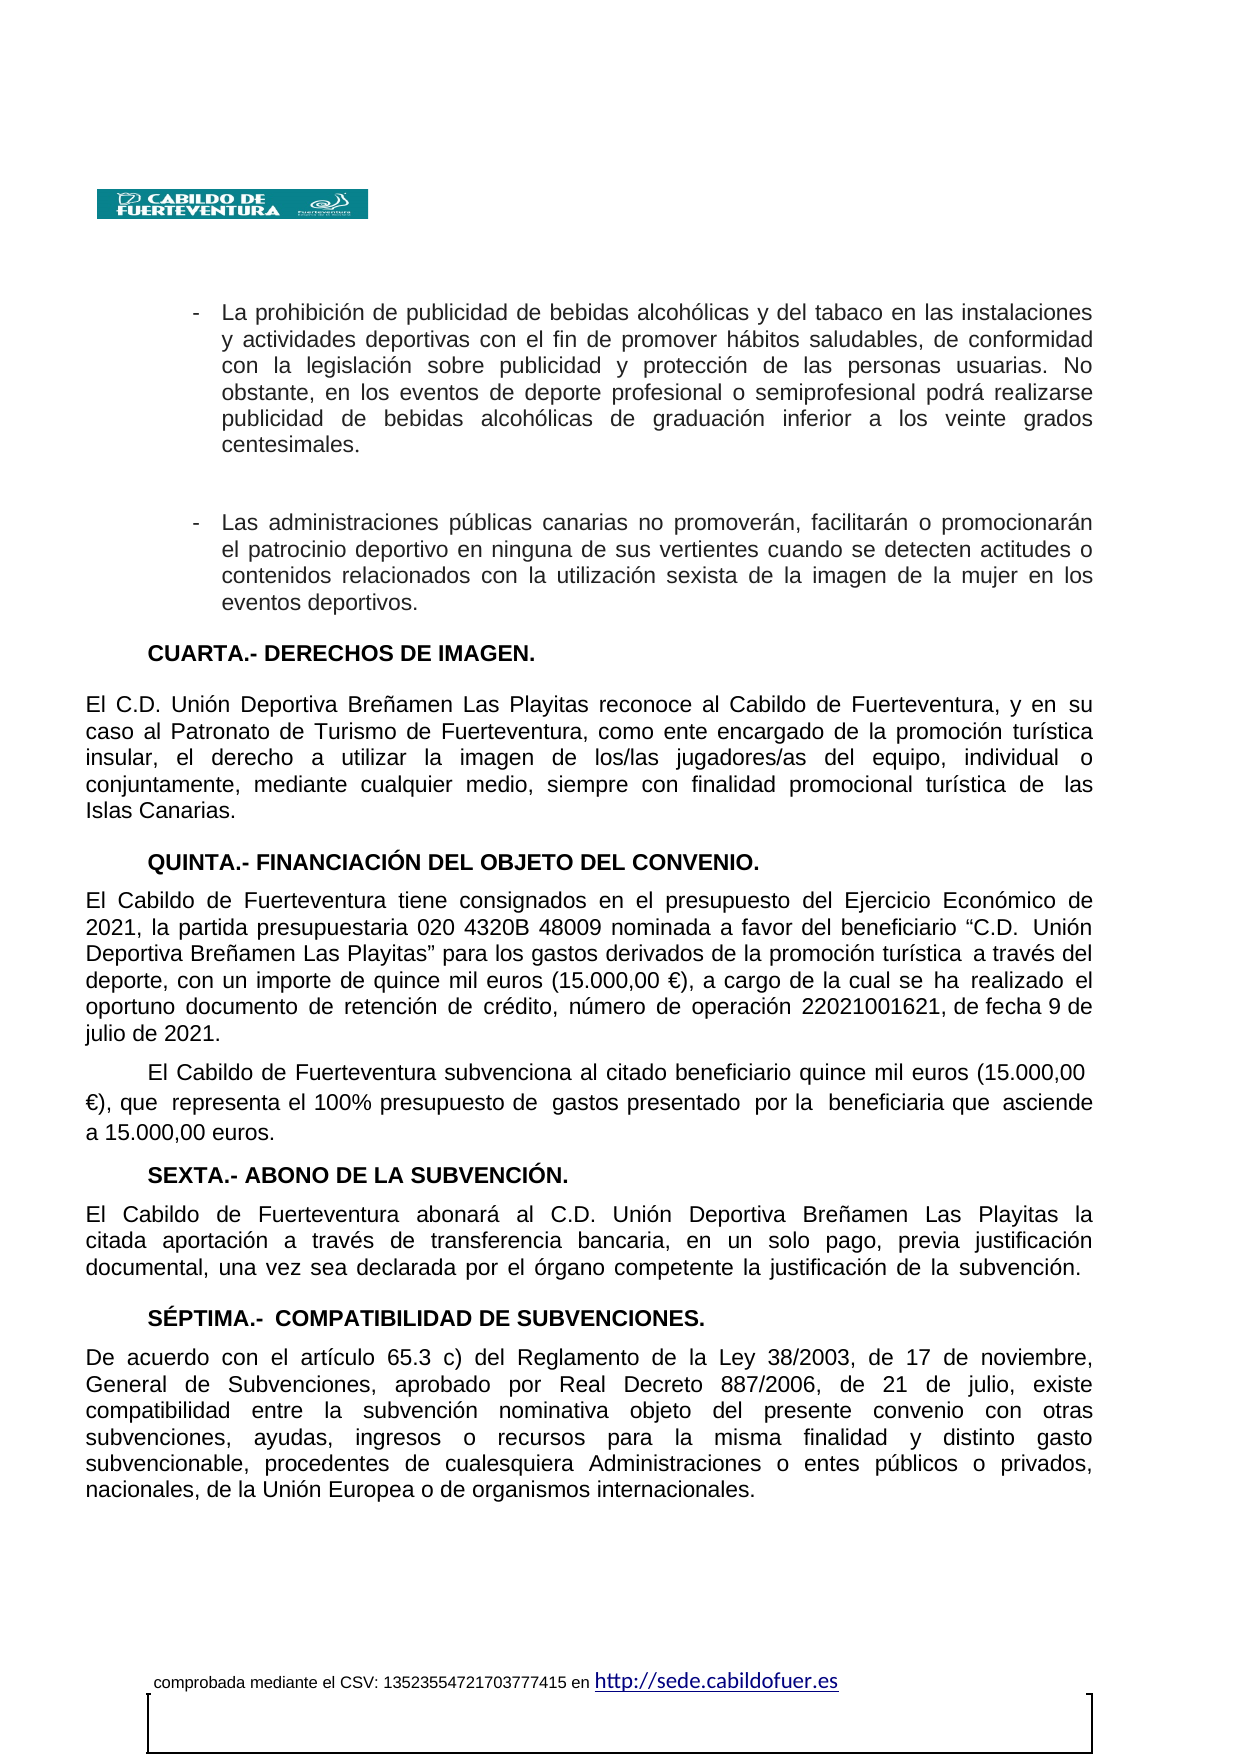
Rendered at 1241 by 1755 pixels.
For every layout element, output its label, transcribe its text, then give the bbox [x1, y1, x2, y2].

picture [97, 189, 369, 219]
list La prohibición de publicidad de bebidas alcohólicas y del tabaco en las instalaciones y actividades deportivas con el fin de promover hábitos saludables, de conformidad con la legislación sobre publicidad y protección de las personas usuarias. No obstante, en los eventos de deporte profesional o semiprofesional podrá realizarse publicidad de bebidas alcohólicas de graduación inferior a los veinte grados centesimales. [192, 299, 1093, 458]
text El Cabildo de Fuerteventura abonará al C.D. Unión Deportiva Breñamen Las Playitas la citada aportación a través de transferencia bancaria, en un solo pago, previa justificación documental, una vez sea declarada por el órgano competente la justificación de la subvención. [85, 1201, 1093, 1280]
subtitle QUINTA.- FINANCIACIÓN DEL OBJETO DEL CONVENIO. [147, 849, 1107, 875]
text El C.D. Unión Deportiva Breñamen Las Playitas reconoce al Cabildo de Fuerteventura, y en su caso al Patronato de Turismo de Fuerteventura, como ente encargado de la promoción turística insular, el derecho a utilizar la imagen de los/las jugadores/as del equipo, individual o conjuntamente, mediante cualquier medio, siempre con finalidad promocional turística de las Islas Canarias. [85, 691, 1093, 824]
text €), que representa el 100% presupuesto de gastos presentado por la beneficiaria que asciende a 15.000,00 euros. [85, 1089, 1093, 1146]
text El Cabildo de Fuerteventura subvenciona al citado beneficiario quince mil euros (15.000,00 [147, 1059, 1107, 1085]
subtitle SEXTA.- ABONO DE LA SUBVENCIÓN. [147, 1162, 1107, 1188]
subtitle CUARTA.- DERECHOS DE IMAGEN. [147, 640, 1107, 666]
subtitle SÉPTIMA.- COMPATIBILIDAD DE SUBVENCIONES. [147, 1305, 1107, 1332]
text El Cabildo de Fuerteventura tiene consignados en el presupuesto del Ejercicio Económico de 2021, la partida presupuestaria 020 4320B 48009 nominada a favor del beneficiario “C.D. Unión Deportiva Breñamen Las Playitas” para los gastos derivados de la promoción turística a través del deporte, con un importe de quince mil euros (15.000,00 €), a cargo de la cual se ha realizado el oportuno documento de retención de crédito, número de operación 22021001621, de fecha 9 de julio de 2021. [85, 887, 1093, 1046]
list Las administraciones públicas canarias no promoverán, facilitarán o promocionarán el patrocinio deportivo en ninguna de sus vertientes cuando se detecten actitudes o contenidos relacionados con la utilización sexista de la imagen de la mujer en los eventos deportivos. [192, 509, 1093, 615]
text De acuerdo con el artículo 65.3 c) del Reglamento de la Ley 38/2003, de 17 de noviembre, General de Subvenciones, aprobado por Real Decreto 887/2006, de 21 de julio, existe compatibilidad entre la subvención nominativa objeto del presente convenio con otras subvenciones, ayudas, ingresos o recursos para la misma finalidad y distinto gasto subvencionable, procedentes de cualesquiera Administraciones o entes públicos o privados, nacionales, de la Unión Europea o de organismos internacionales. [85, 1344, 1093, 1503]
